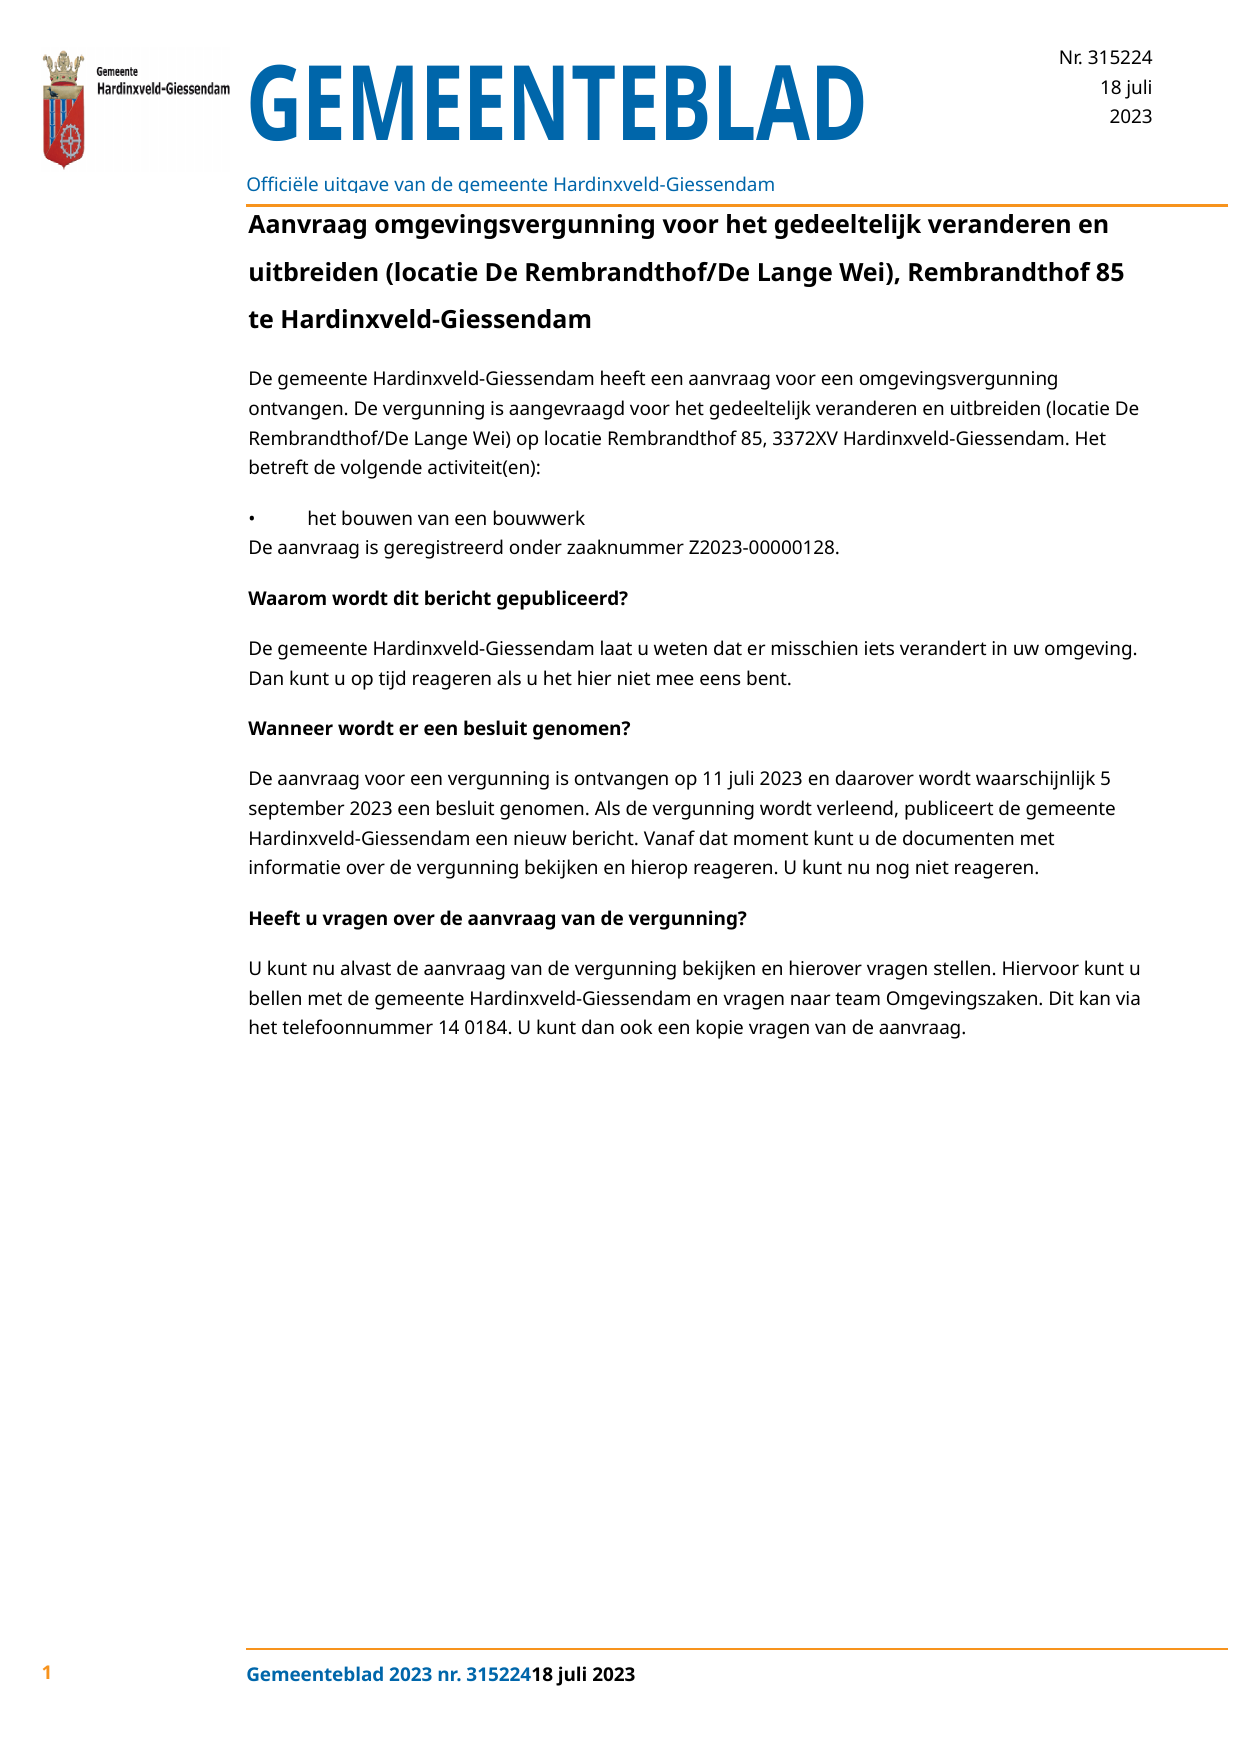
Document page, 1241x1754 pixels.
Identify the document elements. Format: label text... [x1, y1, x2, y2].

list het bouwen van een bouwwerk [248, 505, 1152, 530]
text U kunt nu alvast de aanvraag van de vergunning bekijken en hierover vragen stellen. Hiervoor kunt u bellen met de gemeente Hardinxveld-Giessendam en vragen naar team Omgevingszaken. Dit kan via het telefoonnummer 14 0184. U kunt dan ook een kopie vragen van de aanvraag. [248, 955, 1152, 1040]
picture [41, 47, 231, 172]
text Aanvraag omgevingsvergunning voor het gedeeltelijk veranderen en uitbreiden (locatie De Rembrandthof/De Lange Wei), Rembrandthof 85 te Hardinxveld-Giessendam [248, 207, 1152, 336]
text De gemeente Hardinxveld-Giessendam laat u weten dat er misschien iets verandert in uw omgeving. Dan kunt u op tijd reageren als u het hier niet mee eens bent. [248, 635, 1152, 690]
text Wanneer wordt er een besluit genomen? [248, 715, 1152, 741]
text Waarom wordt dit bericht gepubliceerd? [248, 585, 1152, 610]
text De aanvraag voor een vergunning is ontvangen op 11 juli 2023 en daarover wordt waarschijnlijk 5 september 2023 een besluit genomen. Als de vergunning wordt verleend, publiceert de gemeente Hardinxveld-Giessendam een nieuw bericht. Vanaf dat moment kunt u de documenten met informatie over de vergunning bekijken en hierop reageren. U kunt nu nog niet reageren. [248, 766, 1152, 880]
text Heeft u vragen over de aanvraag van de vergunning? [248, 905, 1152, 930]
text De gemeente Hardinxveld-Giessendam heeft een aanvraag voor een omgevingsvergunning ontvangen. De vergunning is aangevraagd voor het gedeeltelijk veranderen en uitbreiden (locatie De Rembrandthof/De Lange Wei) op locatie Rembrandthof 85, 3372XV Hardinxveld-Giessendam. Het betreft de volgende activiteit(en): [248, 366, 1152, 480]
text De aanvraag is geregistreerd onder zaaknummer Z2023-00000128. [248, 534, 1152, 560]
